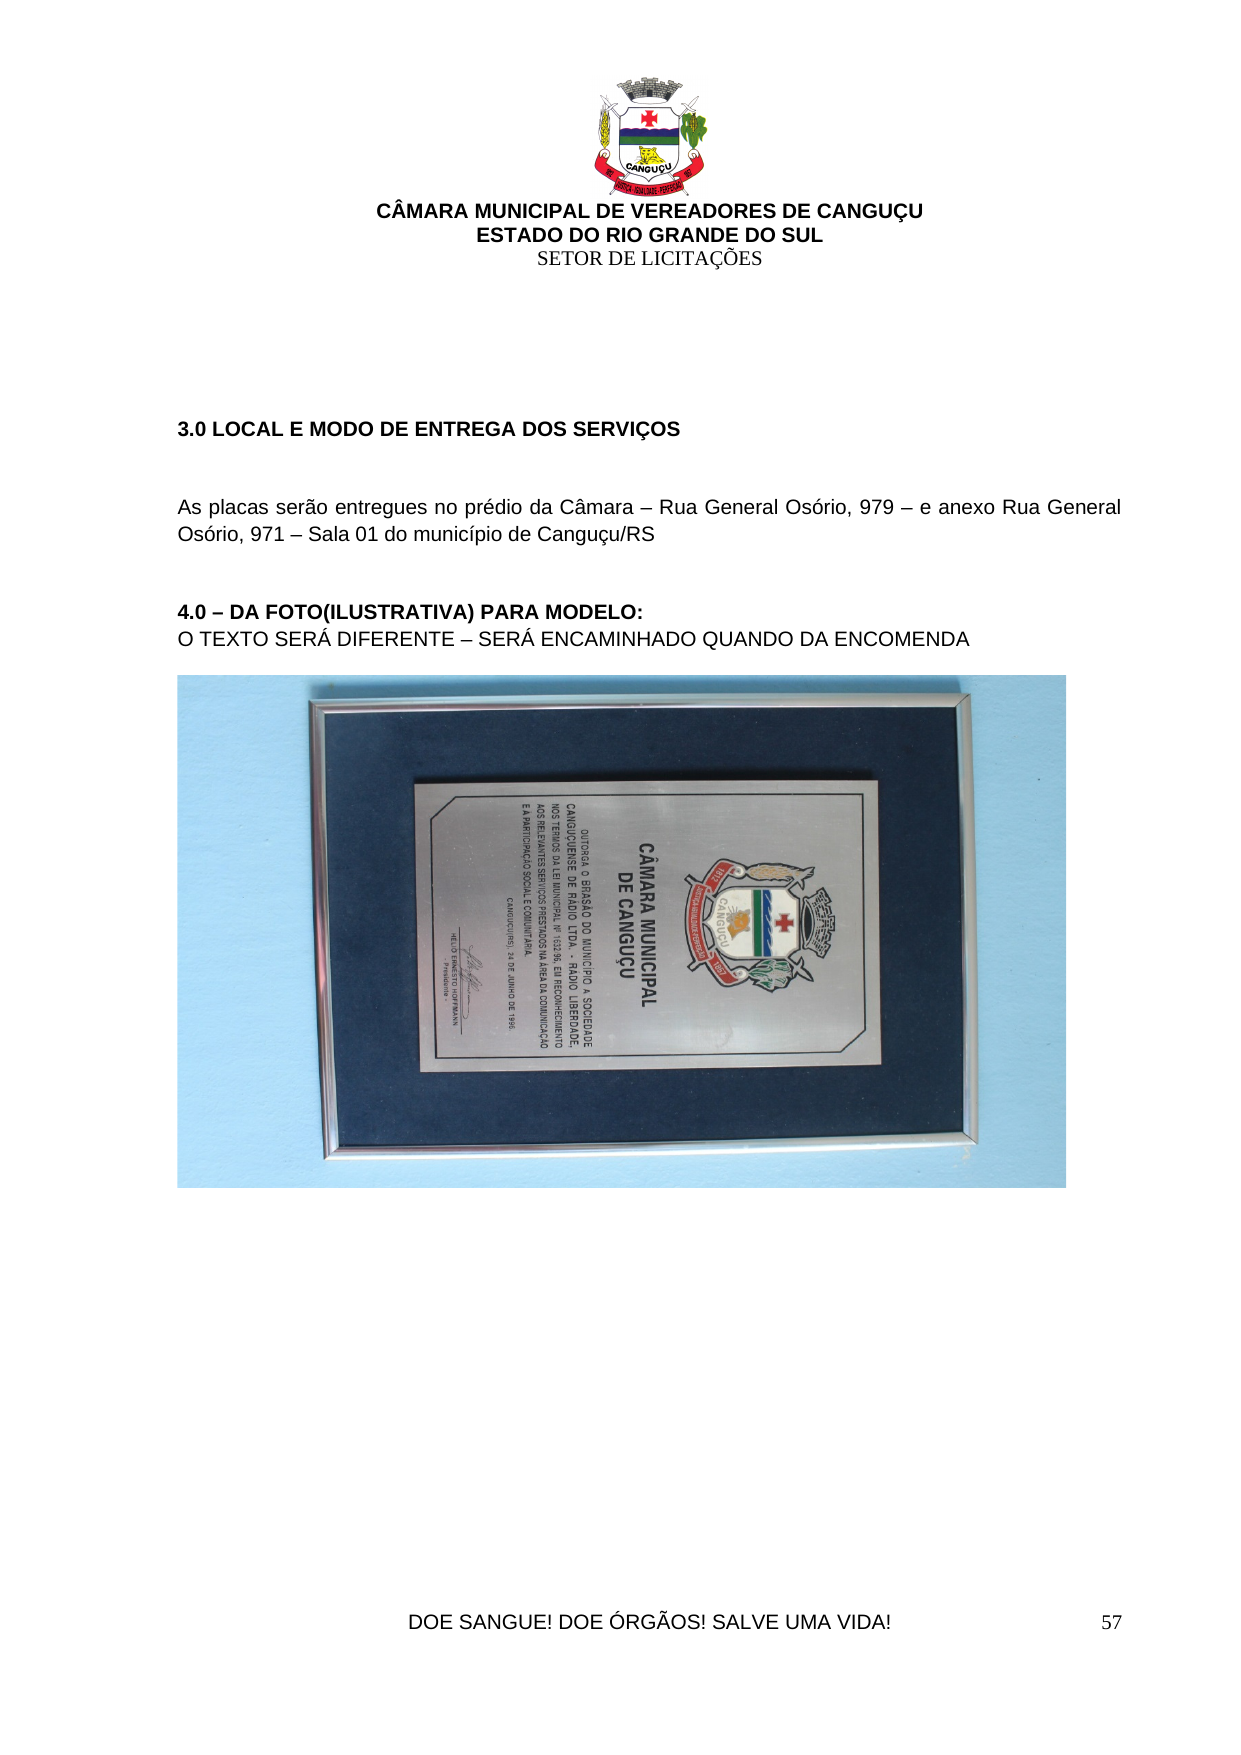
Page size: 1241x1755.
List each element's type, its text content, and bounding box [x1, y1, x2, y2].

subtitle 4.0 – DA FOTO(ILUSTRATIVA) PARA MODELO: [177, 599, 1122, 623]
subtitle As placas serão entregues no prédio da Câmara – Rua General Osório, 979 – e anexo Rua General Osório, 971 – Sala 01 do município de Canguçu/RS [177, 494, 1122, 546]
text O TEXTO SERÁ DIFERENTE – SERÁ ENCAMINHADO QUANDO DA ENCOMENDA [177, 627, 1122, 651]
subtitle 3.0 LOCAL E MODO DE ENTREGA DOS SERVIÇOS [177, 417, 1122, 441]
